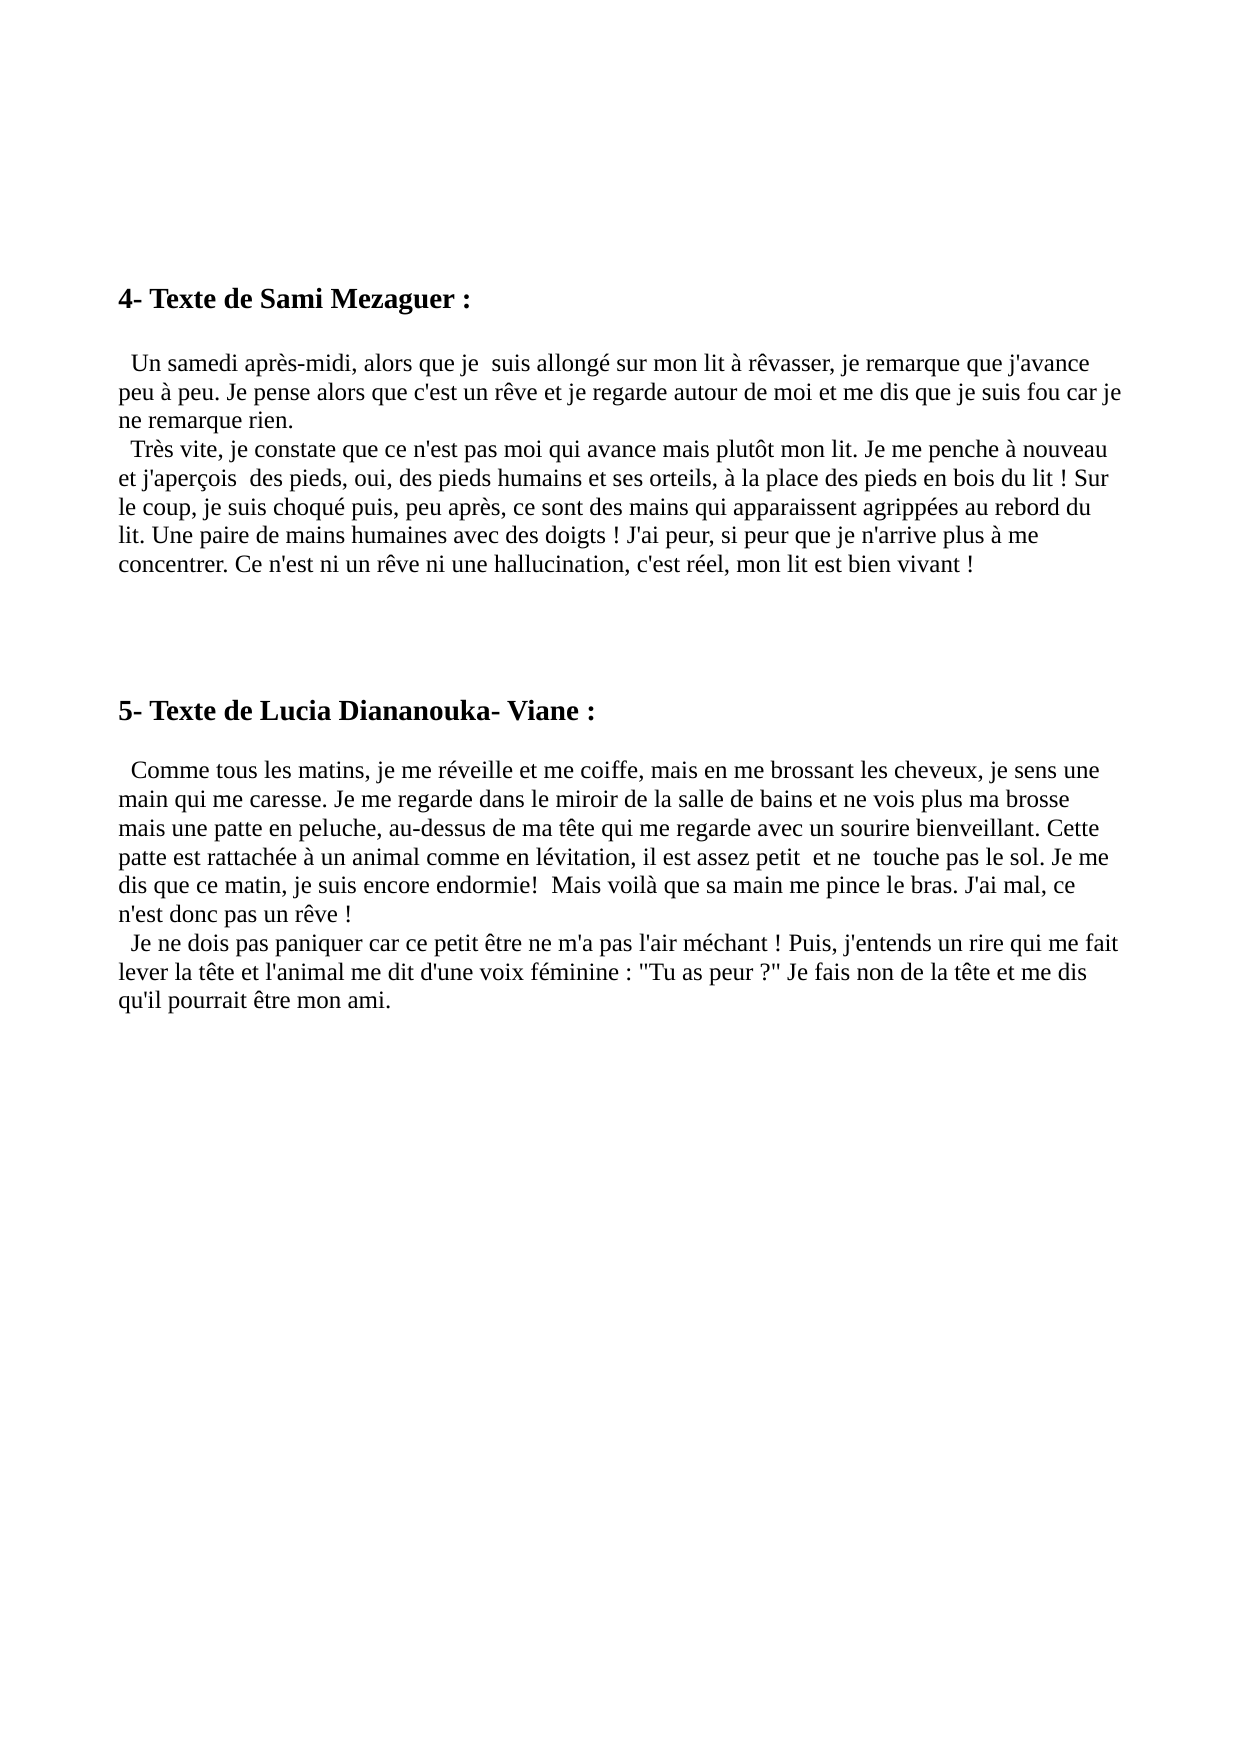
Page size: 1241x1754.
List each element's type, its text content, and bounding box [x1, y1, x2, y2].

text Un samedi après-midi, alors que je suis allongé sur mon lit à rêvasser, je remarque que j'avance peu à peu. Je pense alors que c'est un rêve et je regarde autour de moi et me dis que je suis fou car je ne remarque rien. [118, 348, 1122, 434]
text Je ne dois pas paniquer car ce petit être ne m'a pas l'air méchant ! Puis, j'entends un rire qui me fait lever la tête et l'animal me dit d'une voix féminine : "Tu as peur ?" Je fais non de la tête et me dis qu'il pourrait être mon ami. [118, 928, 1122, 1014]
text Comme tous les matins, je me réveille et me coiffe, mais en me brossant les cheveux, je sens une main qui me caresse. Je me regarde dans le miroir de la salle de bains et ne vois plus ma brosse mais une patte en peluche, au-dessus de ma tête qui me regarde avec un sourire bienveillant. Cette patte est rattachée à un animal comme en lévitation, il est assez petit et ne touche pas le sol. Je me dis que ce matin, je suis encore endormie! Mais voilà que sa main me pince le bras. J'ai mal, ce n'est donc pas un rêve ! [118, 755, 1122, 928]
text 5- Texte de Lucia Diananouka- Viane : [118, 693, 1122, 727]
text 4- Texte de Sami Mezaguer : [118, 281, 1122, 314]
text Très vite, je constate que ce n'est pas moi qui avance mais plutôt mon lit. Je me penche à nouveau et j'aperçois des pieds, oui, des pieds humains et ses orteils, à la place des pieds en bois du lit ! Sur le coup, je suis choqué puis, peu après, ce sont des mains qui apparaissent agrippées au rebord du lit. Une paire de mains humaines avec des doigts ! J'ai peur, si peur que je n'arrive plus à me concentrer. Ce n'est ni un rêve ni une hallucination, c'est réel, mon lit est bien vivant ! [118, 434, 1122, 578]
